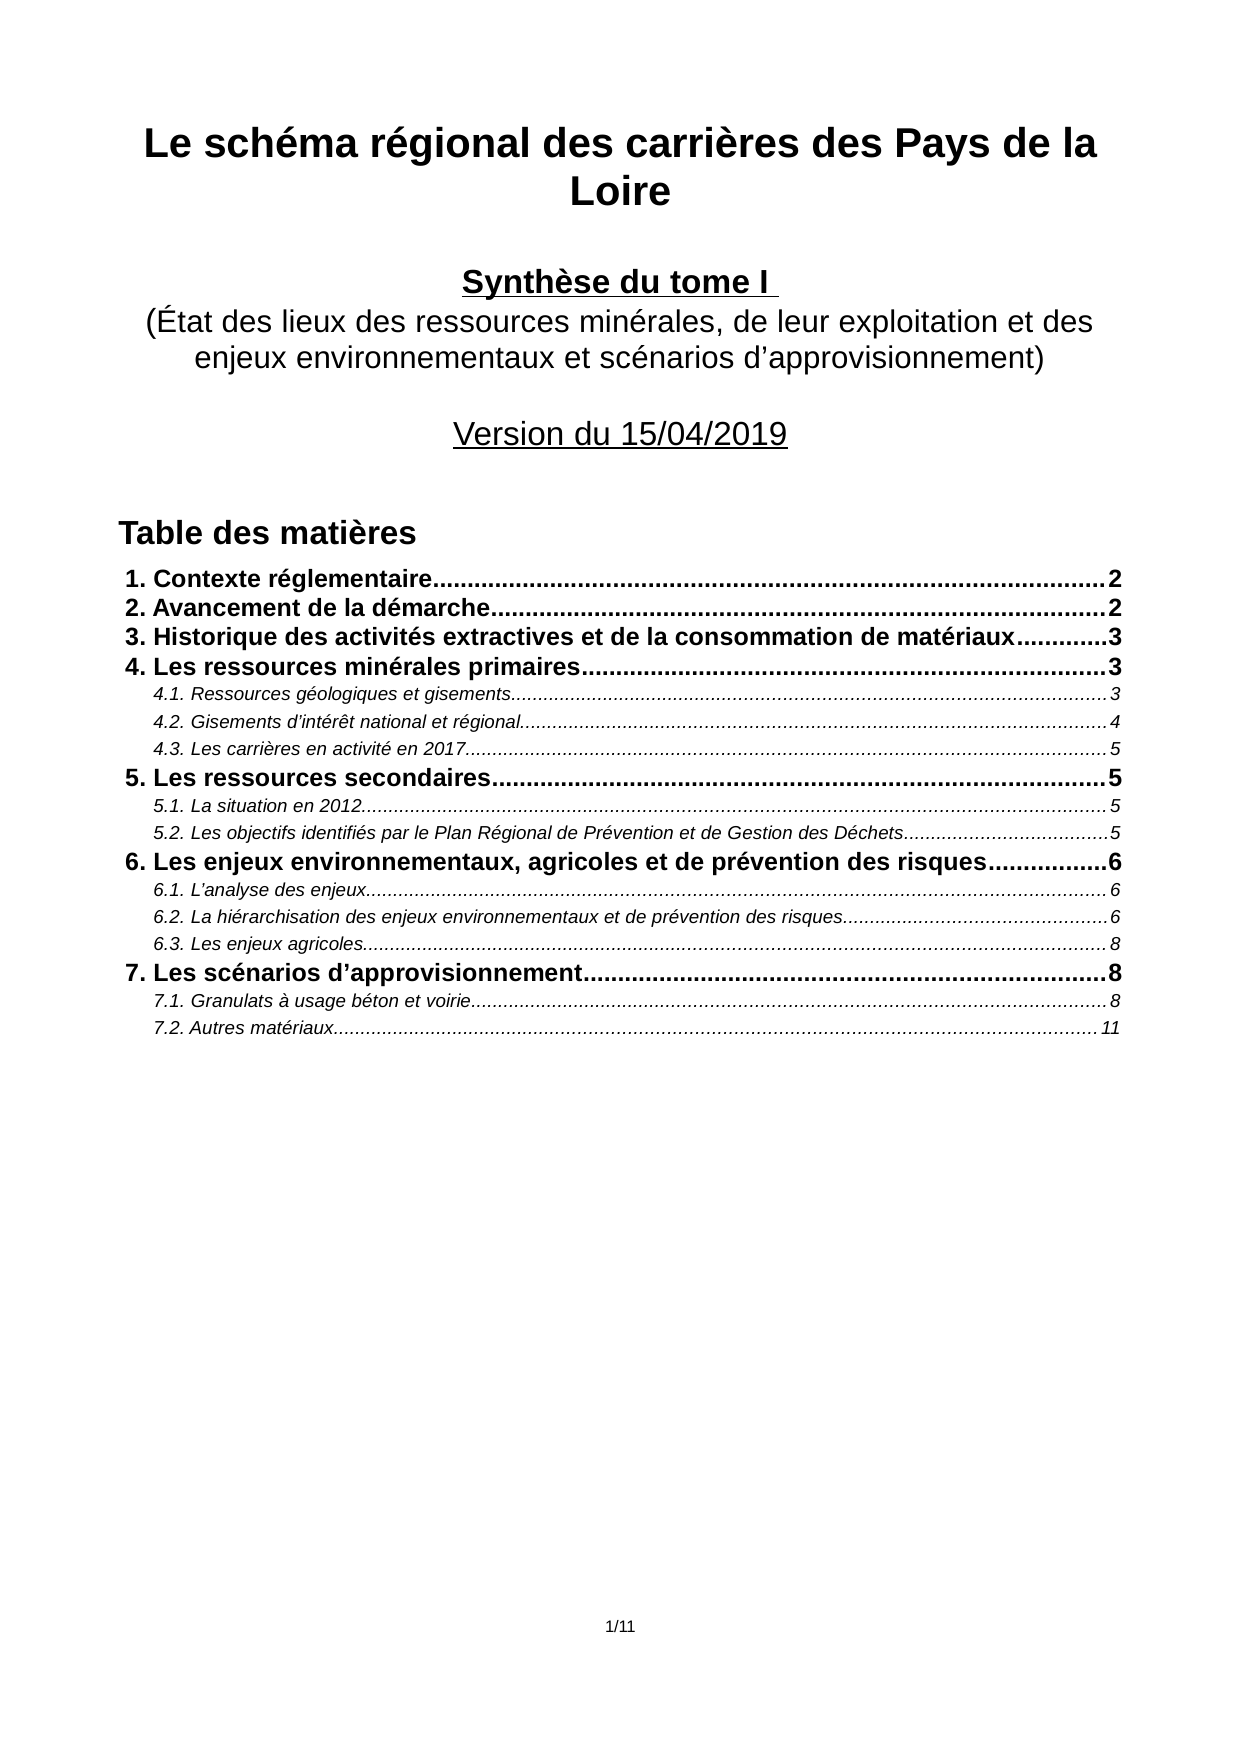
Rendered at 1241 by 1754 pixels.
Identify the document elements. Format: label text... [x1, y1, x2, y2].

text Le schéma régional des carrières des Pays de la Loire [118, 118, 1122, 214]
text 4.2. Gisements d’intérêt national et régional 4 [148, 711, 1122, 732]
text 5.1. La situation en 2012 5 [148, 794, 1122, 816]
text Version du 15/04/2019 [118, 413, 1122, 452]
text 6.2. La hiérarchisation des enjeux environnementaux et de prévention des risques 6 [148, 906, 1122, 927]
text 7.2. Autres matériaux 11 [148, 1017, 1122, 1039]
text 3. Historique des activités extractives et de la consommation de matériaux 3 [118, 622, 1122, 651]
text 6. Les enjeux environnementaux, agricoles et de prévention des risques 6 [118, 846, 1122, 876]
subtitle Table des matières [118, 513, 1122, 552]
text 5. Les ressources secondaires 5 [118, 763, 1122, 792]
text 4.1. Ressources géologiques et gisements 3 [148, 683, 1122, 705]
text 4. Les ressources minérales primaires 3 [118, 651, 1122, 680]
text 4.3. Les carrières en activité en 2017 5 [148, 738, 1122, 760]
text 7.1. Granulats à usage béton et voirie 8 [148, 990, 1122, 1011]
text 6.1. L’analyse des enjeux 6 [148, 878, 1122, 900]
text 1. Contexte réglementaire 2 [118, 564, 1122, 593]
text 7. Les scénarios d’approvisionnement 8 [118, 958, 1122, 987]
text 6.3. Les enjeux agricoles 8 [148, 933, 1122, 955]
text Synthèse du tome I [118, 262, 1122, 300]
text 5.2. Les objectifs identifiés par le Plan Régional de Prévention et de Gestion des Déchets 5 [148, 822, 1122, 843]
text (État des lieux des ressources minérales, de leur exploitation et des enjeux environnementaux et scénarios d’approvisionnement) [118, 300, 1122, 375]
text 2. Avancement de la démarche 2 [118, 593, 1122, 622]
